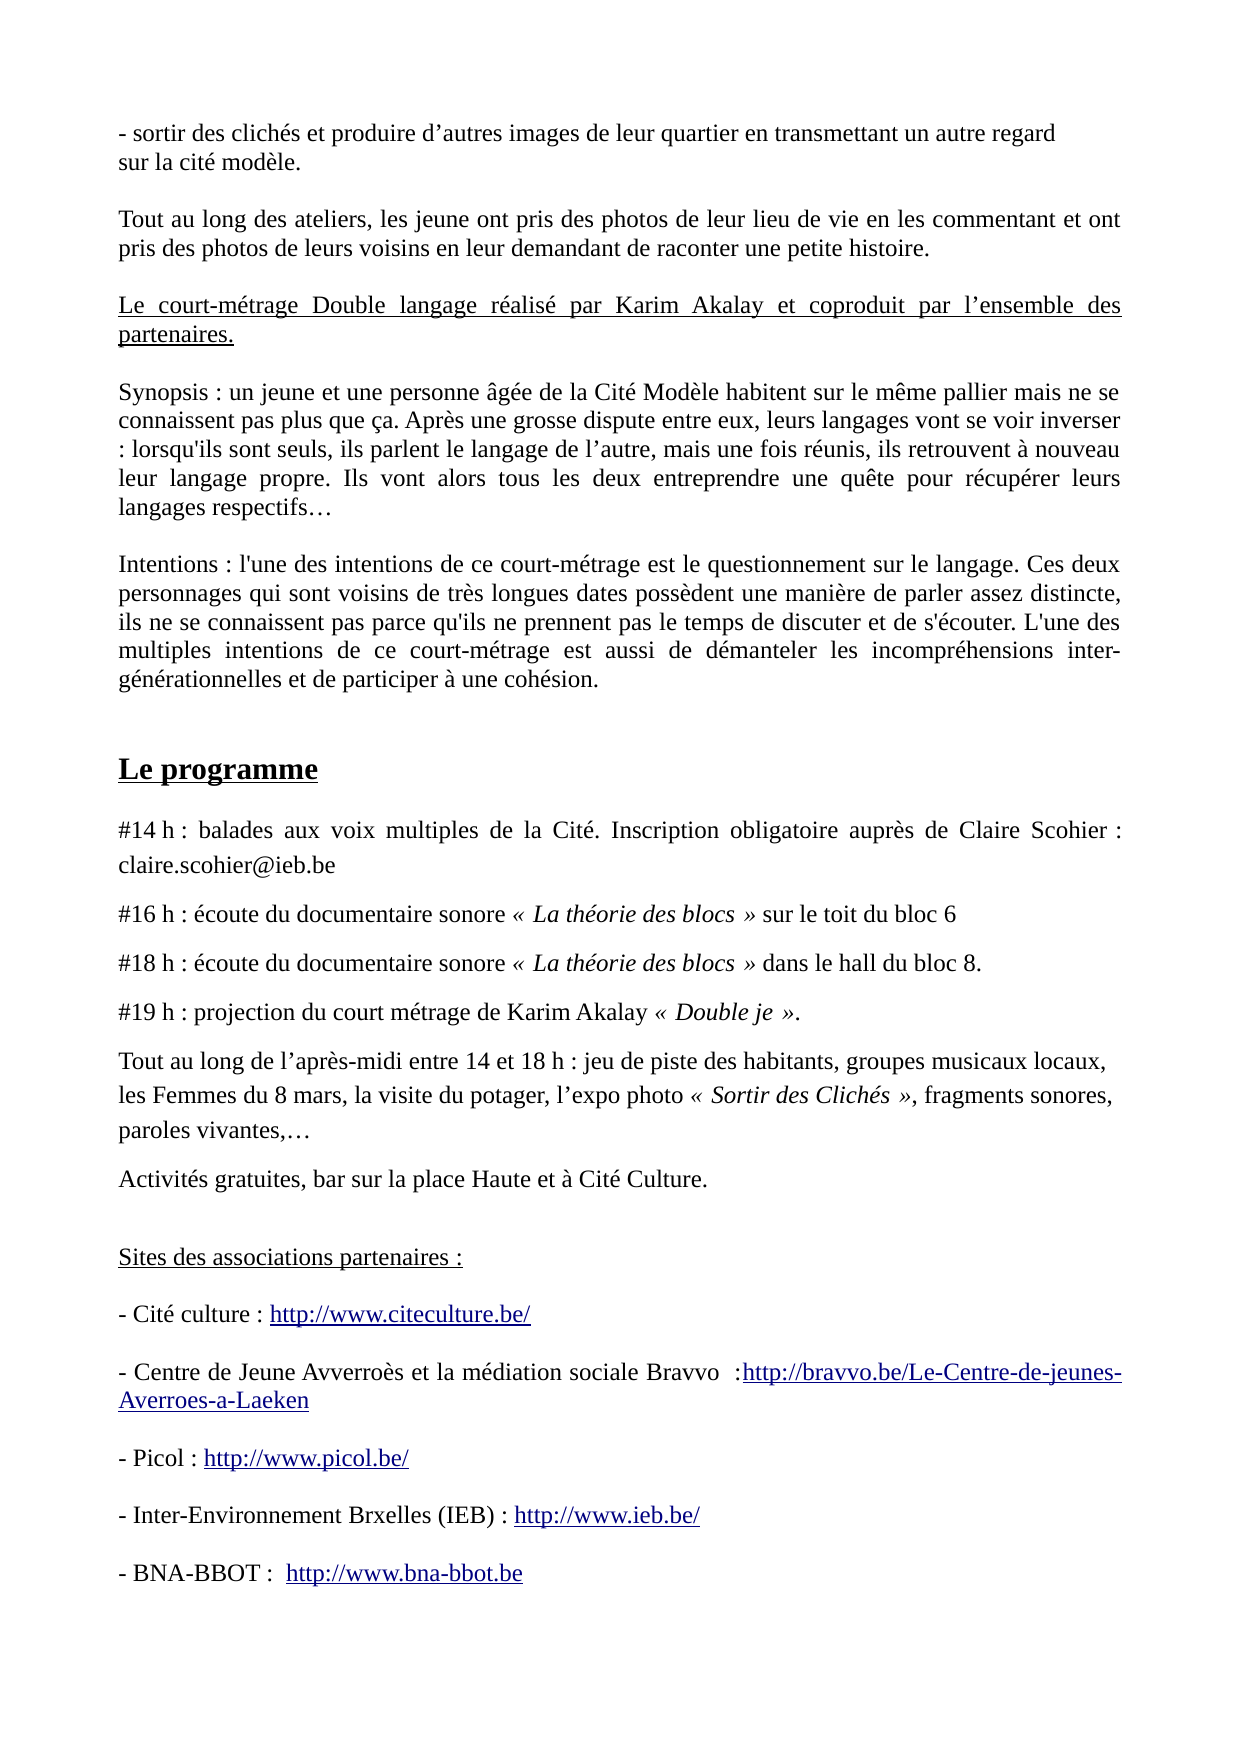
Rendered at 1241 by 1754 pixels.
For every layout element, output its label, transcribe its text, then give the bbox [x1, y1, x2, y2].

text Sites des associations partenaires : [118, 1242, 1122, 1271]
text Tout au long des ateliers, les jeune ont pris des photos de leur lieu de vie en les commentant et ont pris des photos de leurs voisins en leur demandant de raconter une petite histoire. [118, 204, 1122, 262]
text - BNA-BBOT : http://www.bna-bbot.be [118, 1558, 1122, 1587]
text Synopsis : un jeune et une personne âgée de la Cité Modèle habitent sur le même pallier mais ne se connaissent pas plus que ça. Après une grosse dispute entre eux, leurs langages vont se voir inverser : lorsqu'ils sont seuls, ils parlent le langage de l’autre, mais une fois réunis, ils retrouvent à nouveau leur langage propre. Ils vont alors tous les deux entreprendre une quête pour récupérer leurs langages respectifs… [118, 377, 1122, 521]
text #19 h : projection du court métrage de Karim Akalay « Double je ». [118, 997, 1122, 1026]
text #14 h : balades aux voix multiples de la Cité. Inscription obligatoire auprès de Claire Scohier : claire.scohier@ieb.be [118, 815, 1122, 878]
text - sortir des clichés et produire d’autres images de leur quartier en transmettant un autre regard [118, 118, 1122, 147]
text - Cité culture : http://www.citeculture.be/ [118, 1299, 1122, 1328]
text - Inter-Environnement Brxelles (IEB) : http://www.ieb.be/ [118, 1501, 1122, 1529]
text #18 h : écoute du documentaire sonore « La théorie des blocs » dans le hall du bloc 8. [118, 948, 1122, 977]
text Intentions : l'une des intentions de ce court-métrage est le questionnement sur le langage. Ces deux personnages qui sont voisins de très longues dates possèdent une manière de parler assez distincte, ils ne se connaissent pas parce qu'ils ne prennent pas le temps de discuter et de s'écouter. L'une des multiples intentions de ce court-métrage est aussi de démanteler les incompréhensions inter-générationnelles et de participer à une cohésion. [118, 549, 1122, 693]
text Activités gratuites, bar sur la place Haute et à Cité Culture. [118, 1164, 1122, 1193]
text - Centre de Jeune Avverroès et la médiation sociale Bravvo :http://bravvo.be/Le-Centre-de-jeunes-Averroes-a-Laeken [118, 1357, 1122, 1414]
text Tout au long de l’après-midi entre 14 et 18 h : jeu de piste des habitants, groupes musicaux locaux, les Femmes du 8 mars, la visite du potager, l’expo photo « Sortir des Clichés », fragments sonores, paroles vivantes,… [118, 1046, 1122, 1144]
text partenaires. [118, 317, 1122, 348]
text #16 h : écoute du documentaire sonore « La théorie des blocs » sur le toit du bloc 6 [118, 899, 1122, 928]
text sur la cité modèle. [118, 147, 1122, 176]
text - Picol : http://www.picol.be/ [118, 1443, 1122, 1472]
text Le programme [118, 751, 1122, 787]
text Le court-métrage Double langage réalisé par Karim Akalay et coproduit par l’ensemble des [118, 291, 1122, 316]
